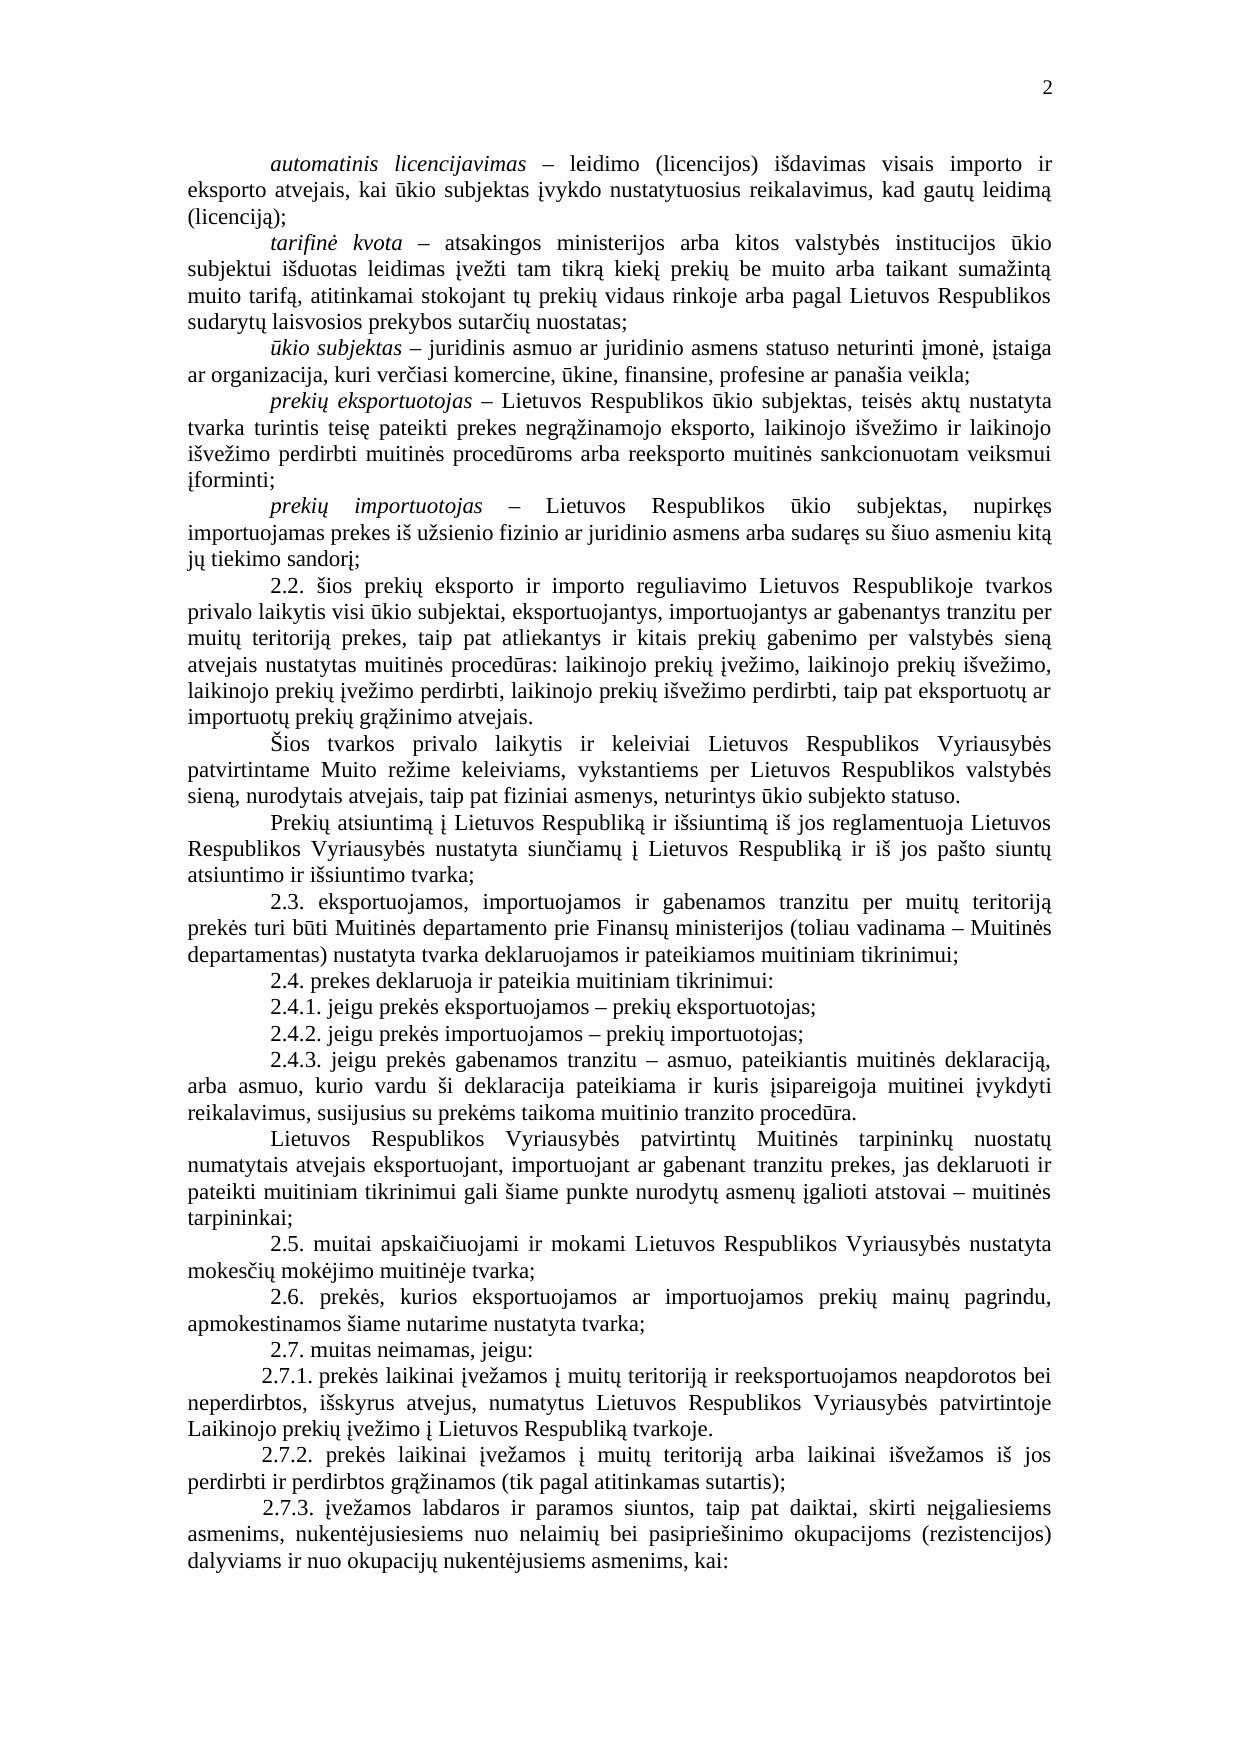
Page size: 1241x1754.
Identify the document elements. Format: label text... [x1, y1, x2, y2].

text 2.7.2. prekės laikinai įvežamos į muitų teritoriją arba laikinai išvežamos iš jos perdirbti ir perdirbtos grąžinamos (tik pagal atitinkamas sutartis); [187, 1441, 1053, 1494]
text 2.7. muitas neimamas, jeigu: [187, 1336, 1053, 1362]
text automatinis licencijavimas – leidimo (licencijos) išdavimas visais importo ir eksporto atvejais, kai ūkio subjektas įvykdo nustatytuosius reikalavimus, kad gautų leidimą (licenciją); [187, 150, 1053, 229]
text 2.3. eksportuojamos, importuojamos ir gabenamos tranzitu per muitų teritoriją prekės turi būti Muitinės departamento prie Finansų ministerijos (toliau vadinama – Muitinės departamentas) nustatyta tvarka deklaruojamos ir pateikiamos muitiniam tikrinimui; [187, 888, 1053, 967]
text 2.4. prekes deklaruoja ir pateikia muitiniam tikrinimui: [187, 967, 1053, 993]
text Prekių atsiuntimą į Lietuvos Respubliką ir išsiuntimą iš jos reglamentuoja Lietuvos Respublikos Vyriausybės nustatyta siunčiamų į Lietuvos Respubliką ir iš jos pašto siuntų atsiuntimo ir išsiuntimo tvarka; [187, 809, 1053, 888]
text tarifinė kvota – atsakingos ministerijos arba kitos valstybės institucijos ūkio subjektui išduotas leidimas įvežti tam tikrą kiekį prekių be muito arba taikant sumažintą muito tarifą, atitinkamai stokojant tų prekių vidaus rinkoje arba pagal Lietuvos Respublikos sudarytų laisvosios prekybos sutarčių nuostatas; [187, 229, 1053, 334]
text prekių importuotojas – Lietuvos Respublikos ūkio subjektas, nupirkęs importuojamas prekes iš užsienio fizinio ar juridinio asmens arba sudaręs su šiuo asmeniu kitą jų tiekimo sandorį; [187, 493, 1053, 572]
text 2.2. šios prekių eksporto ir importo reguliavimo Lietuvos respublikoje tvarkos privalo laikytis visi ūkio subjektai, eksportuojantys, importuojantys ar gabenantys tranzitu per muitų teritoriją prekes, taip pat atliekantys ir kitais prekių gabenimo per valstybės sieną atvejais nustatytas muitinės procedūras: laikinojo prekių įvežimo, laikinojo prekių išvežimo, laikinojo prekių įvežimo perdirbti, laikinojo prekių išvežimo perdirbti, taip pat eksportuotų ar importuotų prekių grąžinimo atvejais. [187, 572, 1053, 730]
text 2.5. muitai apskaičiuojami ir mokami Lietuvos Respublikos Vyriausybės nustatyta mokesčių mokėjimo muitinėje tvarka; [187, 1231, 1053, 1283]
text ūkio subjektas – juridinis asmuo ar juridinio asmens statuso neturinti įmonė, įstaiga ar organizacija, kuri verčiasi komercine, ūkine, finansine, profesine ar panašia veikla; [187, 334, 1053, 387]
text Lietuvos Respublikos Vyriausybės patvirtintų Muitinės tarpininkų nuostatų numatytais atvejais eksportuojant, importuojant ar gabenant tranzitu prekes, jas deklaruoti ir pateikti muitiniam tikrinimui gali šiame punkte nurodytų asmenų įgalioti atstovai – muitinės tarpininkai; [187, 1125, 1053, 1231]
text 2.6. prekės, kurios eksportuojamos ar importuojamos prekių mainų pagrindu, apmokestinamos šiame nutarime nustatyta tvarka; [187, 1283, 1053, 1336]
text 2.4.2. jeigu prekės importuojamos – prekių importuotojas; [187, 1020, 1053, 1046]
text Šios tvarkos privalo laikytis ir keleiviai Lietuvos Respublikos Vyriausybės patvirtintame Muito režime keleiviams, vykstantiems per Lietuvos Respublikos valstybės sieną, nurodytais atvejais, taip pat fiziniai asmenys, neturintys ūkio subjekto statuso. [187, 730, 1053, 809]
text 2.7.3. įvežamos labdaros ir paramos siuntos, taip pat daiktai, skirti neįgaliesiems asmenims, nukentėjusiesiems nuo nelaimių bei pasipriešinimo okupacijoms (rezistencijos) dalyviams ir nuo okupacijų nukentėjusiems asmenims, kai: [187, 1494, 1053, 1573]
text 2.4.1. jeigu prekės eksportuojamos – prekių eksportuotojas; [187, 993, 1053, 1020]
text prekių eksportuotojas – Lietuvos Respublikos ūkio subjektas, teisės aktų nustatyta tvarka turintis teisę pateikti prekes negrąžinamojo eksporto, laikinojo išvežimo ir laikinojo išvežimo perdirbti muitinės procedūroms arba reeksporto muitinės sankcionuotam veiksmui įforminti; [187, 387, 1053, 493]
text 2.7.1. prekės laikinai įvežamos į muitų teritoriją ir reeksportuojamos neapdorotos bei neperdirbtos, išskyrus atvejus, numatytus Lietuvos Respublikos Vyriausybės patvirtintoje Laikinojo prekių įvežimo į Lietuvos Respubliką tvarkoje. [187, 1362, 1053, 1441]
text 2.4.3. jeigu prekės gabenamos tranzitu – asmuo, pateikiantis muitinės deklaraciją, arba asmuo, kurio vardu ši deklaracija pateikiama ir kuris įsipareigoja muitinei įvykdyti reikalavimus, susijusius su prekėms taikoma muitinio tranzito procedūra. [187, 1046, 1053, 1125]
